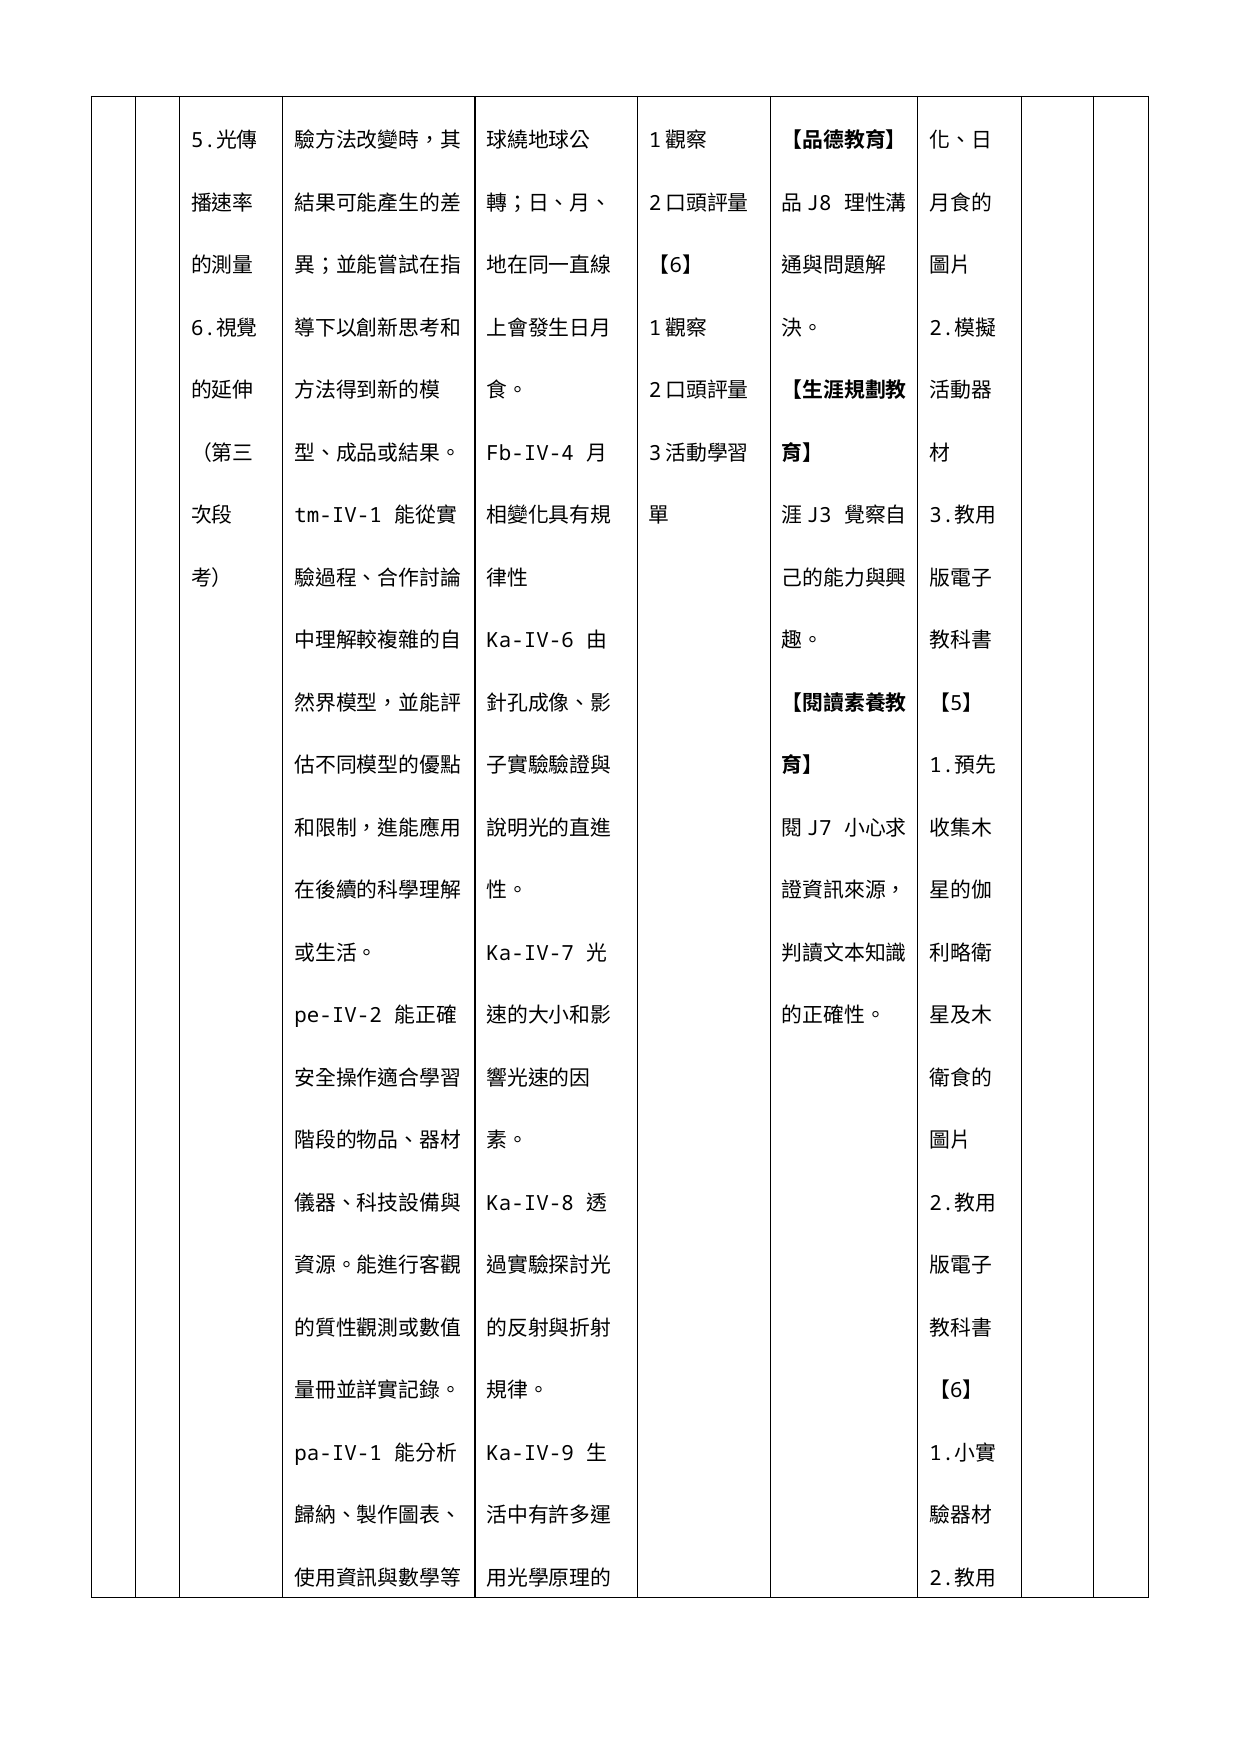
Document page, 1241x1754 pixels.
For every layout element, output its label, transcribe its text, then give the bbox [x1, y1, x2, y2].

table_cell 球繞地球公轉；日、月、地在同一直線上會發生日月食。 Fb-IV-4 月相變化具有規律性 Ka-IV-6 由針孔成像、影子實驗驗證與說明光的直進性。 Ka-IV-7 光速的大小和影響光速的因素。 Ka-IV-8 透過實驗探討光的反射與折射規律。 Ka-IV-9 生活中有許多運用光學原理的 [476, 97, 637, 1597]
table_cell [92, 97, 135, 1597]
table_cell [136, 97, 179, 1597]
table_cell 1觀察 2口頭評量 【6】 1觀察 2口頭評量 3活動學習單 [638, 97, 770, 1597]
table_cell 驗方法改變時，其結果可能產生的差異；並能嘗試在指導下以創新思考和方法得到新的模型、成品或結果。 tm-IV-1 能從實驗過程、合作討論中理解較複雜的自然界模型，並能評估不同模型的優點和限制，進能應用在後續的科學理解或生活。 pe-IV-2 能正確安全操作適合學習階段的物品、器材儀器、科技設備與資源。能進行客觀的質性觀測或數值量冊並詳實記錄。 pa-IV-1 能分析歸納、製作圖表、使用資訊與數學等 [283, 97, 474, 1597]
table_cell 【品德教育】 品J8 理性溝通與問題解決。 【生涯規劃教育】 涯J3 覺察自己的能力與興趣。 【閱讀素養教育】 閱J7 小心求證資訊來源，判讀文本知識的正確性。 [771, 97, 917, 1597]
table_cell 5.光傳播速率的測量 6.視覺的延伸（第三次段考） [180, 97, 282, 1597]
table_cell [1094, 97, 1148, 1597]
table_cell 化、日月食的圖片 2.模擬活動器材 3.教用版電子教科書 【5】 1.預先收集木星的伽利略衛星及木衛食的圖片 2.教用版電子教科書 【6】 1.小實驗器材 2.教用 [918, 97, 1021, 1597]
table_cell [1022, 97, 1093, 1597]
